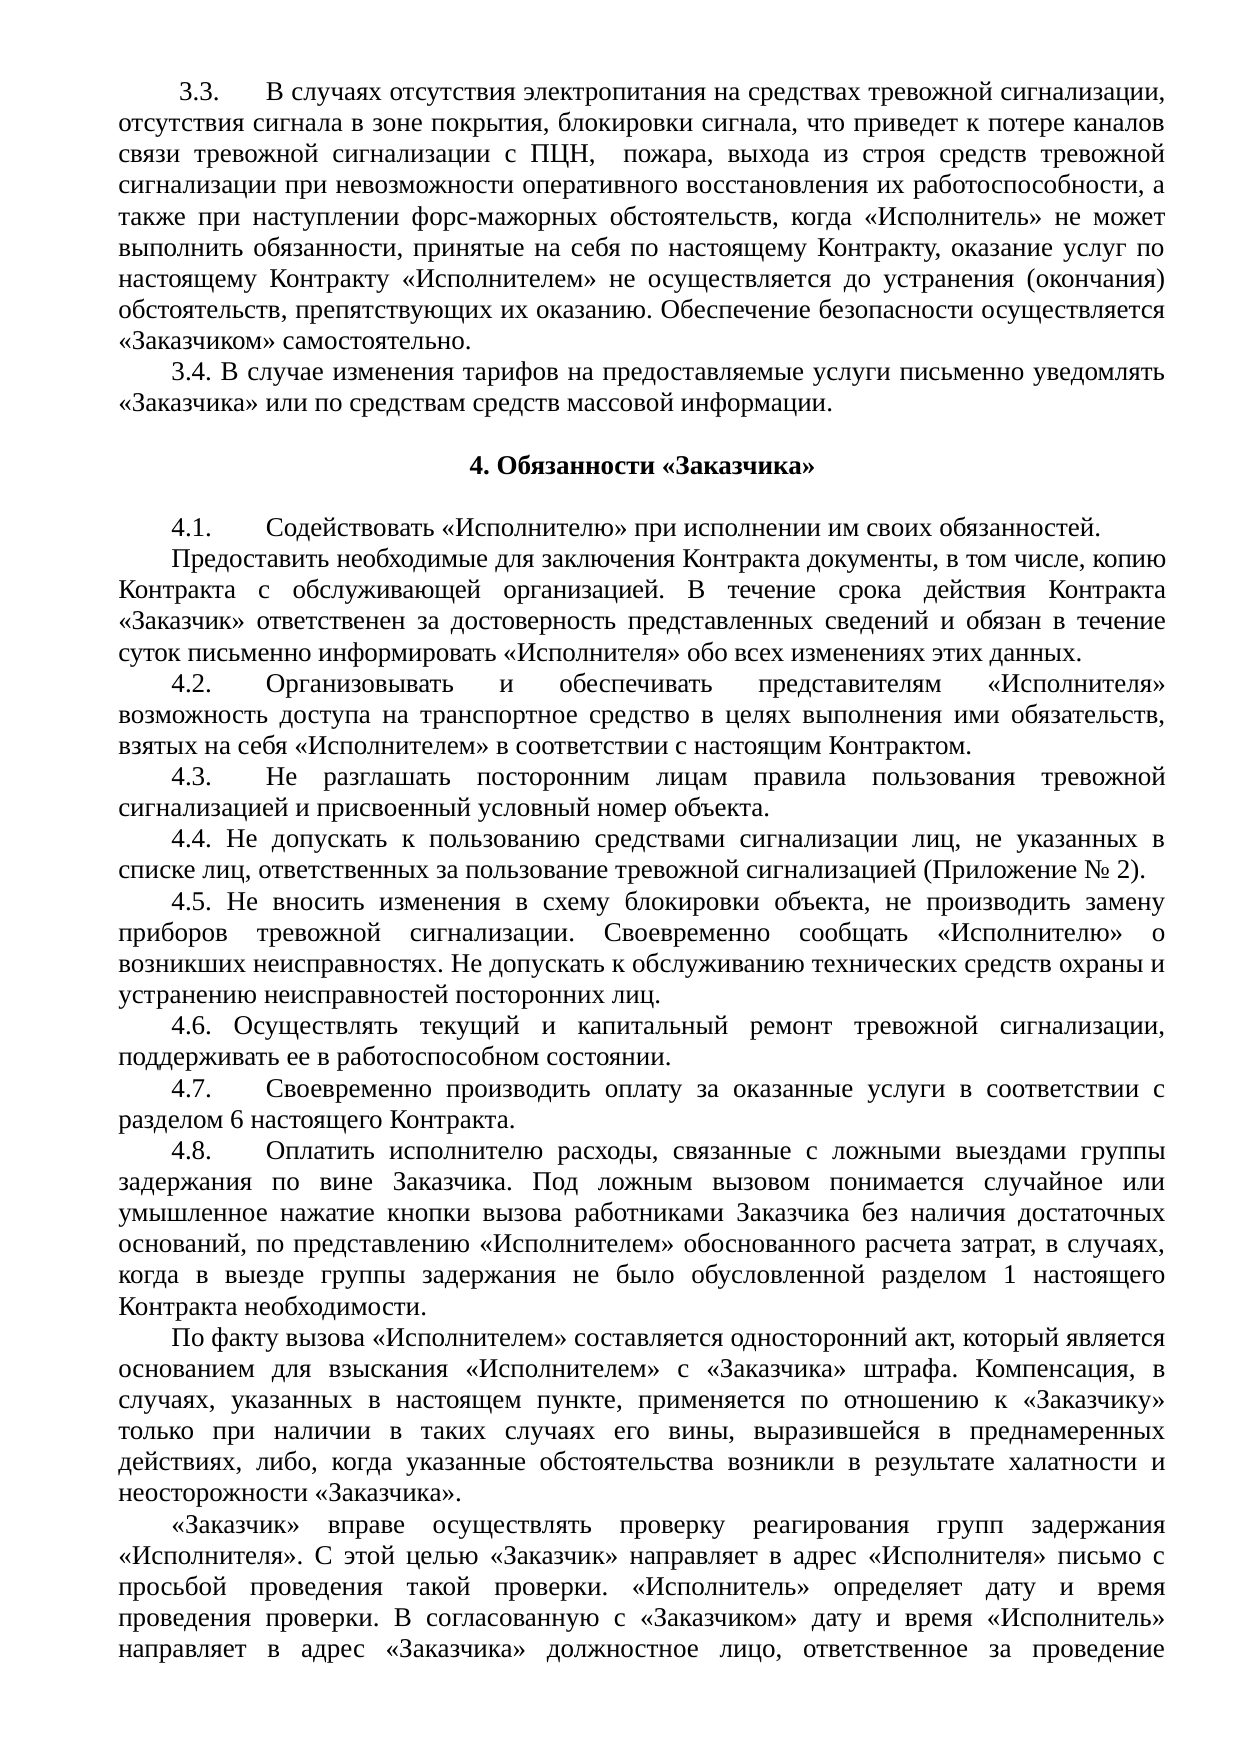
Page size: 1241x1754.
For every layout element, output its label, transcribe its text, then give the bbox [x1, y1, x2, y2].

text 4.6. Осуществлять текущий и капитальный ремонт тревожной сигнализации, поддерживать ее в работоспособном состоянии. [118, 1009, 1167, 1072]
text 4.7. Своевременно производить оплату за оказанные услуги в соответствии с разделом 6 настоящего Контракта. [118, 1072, 1167, 1134]
text 4.3. Не разглашать посторонним лицам правила пользования тревожной сигнализацией и присвоенный условный номер объекта. [118, 760, 1167, 822]
text 4. Обязанности «Заказчика» [118, 449, 1167, 480]
text 4.2. Организовывать и обеспечивать представителям «Исполнителя» возможность доступа на транспортное средство в целях выполнения ими обязательств, взятых на себя «Исполнителем» в соответствии с настоящим Контрактом. [118, 667, 1167, 760]
text 4.1. Содействовать «Исполнителю» при исполнении им своих обязанностей. [118, 511, 1167, 542]
text 4.4. Не допускать к пользованию средствами сигнализации лиц, не указанных в списке лиц, ответственных за пользование тревожной сигнализацией (Приложение № 2). [118, 822, 1167, 885]
text Предоставить необходимые для заключения Контракта документы, в том числе, копию Контракта с обслуживающей организацией. В течение срока действия Контракта «Заказчик» ответственен за достоверность представленных сведений и обязан в течение суток письменно информировать «Исполнителя» обо всех изменениях этих данных. [118, 542, 1167, 667]
text 3.4. В случае изменения тарифов на предоставляемые услуги письменно уведомлять «Заказчика» или по средствам средств массовой информации. [118, 355, 1167, 418]
text 4.8. Оплатить исполнителю расходы, связанные с ложными выездами группы задержания по вине Заказчика. Под ложным вызовом понимается случайное или умышленное нажатие кнопки вызова работниками Заказчика без наличия достаточных оснований, по представлению «Исполнителем» обоснованного расчета затрат, в случаях, когда в выезде группы задержания не было обусловленной разделом 1 настоящего Контракта необходимости. [118, 1134, 1167, 1321]
text По факту вызова «Исполнителем» составляется односторонний акт, который является основанием для взыскания «Исполнителем» с «Заказчика» штрафа. Компенсация, в случаях, указанных в настоящем пункте, применяется по отношению к «Заказчику» только при наличии в таких случаях его вины, выразившейся в преднамеренных действиях, либо, когда указанные обстоятельства возникли в результате халатности и неосторожности «Заказчика». [118, 1321, 1167, 1508]
text 3.3. В случаях отсутствия электропитания на средствах тревожной сигнализации, отсутствия сигнала в зоне покрытия, блокировки сигнала, что приведет к потере каналов связи тревожной сигнализации с ПЦН, пожара, выхода из строя средств тревожной сигнализации при невозможности оперативного восстановления их работоспособности, а также при наступлении форс-мажорных обстоятельств, когда «Исполнитель» не может выполнить обязанности, принятые на себя по настоящему Контракту, оказание услуг по настоящему Контракту «Исполнителем» не осуществляется до устранения (окончания) обстоятельств, препятствующих их оказанию. Обеспечение безопасности осуществляется «Заказчиком» самостоятельно. [118, 75, 1167, 355]
text 4.5. Не вносить изменения в схему блокировки объекта, не производить замену приборов тревожной сигнализации. Своевременно сообщать «Исполнителю» о возникших неисправностях. Не допускать к обслуживанию технических средств охраны и устранению неисправностей посторонних лиц. [118, 885, 1167, 1009]
text «Заказчик» вправе осуществлять проверку реагирования групп задержания «Исполнителя». С этой целью «Заказчик» направляет в адрес «Исполнителя» письмо с просьбой проведения такой проверки. «Исполнитель» определяет дату и время проведения проверки. В согласованную с «Заказчиком» дату и время «Исполнитель» направляет в адрес «Заказчика» должностное лицо, ответственное за проведение [118, 1508, 1167, 1663]
